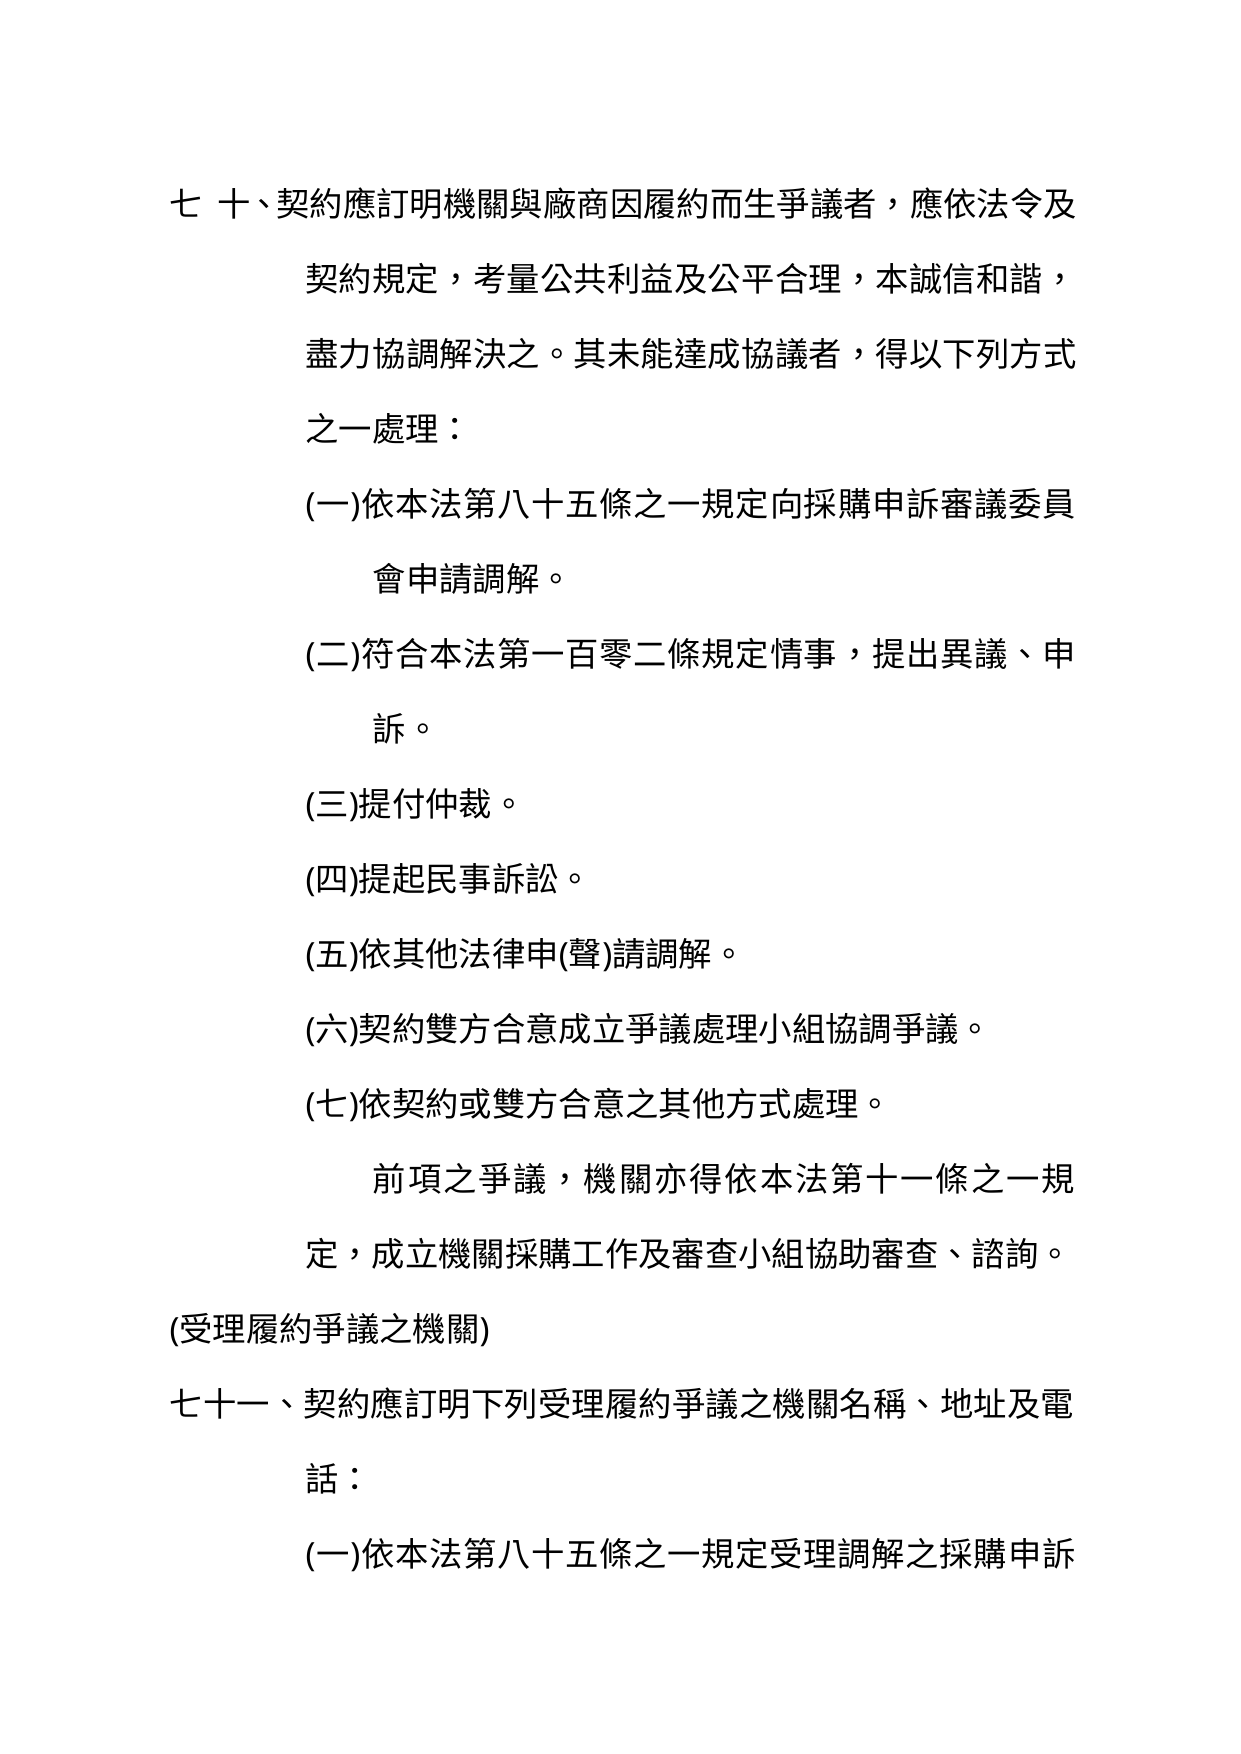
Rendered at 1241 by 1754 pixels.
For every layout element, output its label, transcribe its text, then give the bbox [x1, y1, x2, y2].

table_cell 七 十、契約應訂明機關與廠商因履約而生爭議者，應依法令及契約規定，考量公共利益及公平合理，本誠信和諧，盡力協調解決之。其未能達成協議者，得以下列方式之一處理： (一)依本法第八十五條之一規定向採購申訴審議委員會申請調解。 (二)符合本法第一百零二條規定情事，提出異議、申訴。 (三)提付仲裁。 (四)提起民事訴訟。 (五)依其他法律申(聲)請調解。 (六)契約雙方合意成立爭議處理小組協調爭議。 (七)依契約或雙方合意之其他方式處理。 前項之爭議，機關亦得依本法第十一條之一規定，成立機關採購工作及審查小組協助審查、諮詢。 [166, 165, 1085, 1289]
table_cell (受理履約爭議之機關) 七十一、契約應訂明下列受理履約爭議之機關名稱、地址及電話： (一)依本法第八十五條之一規定受理調解之採購申訴 [166, 1290, 1085, 1589]
